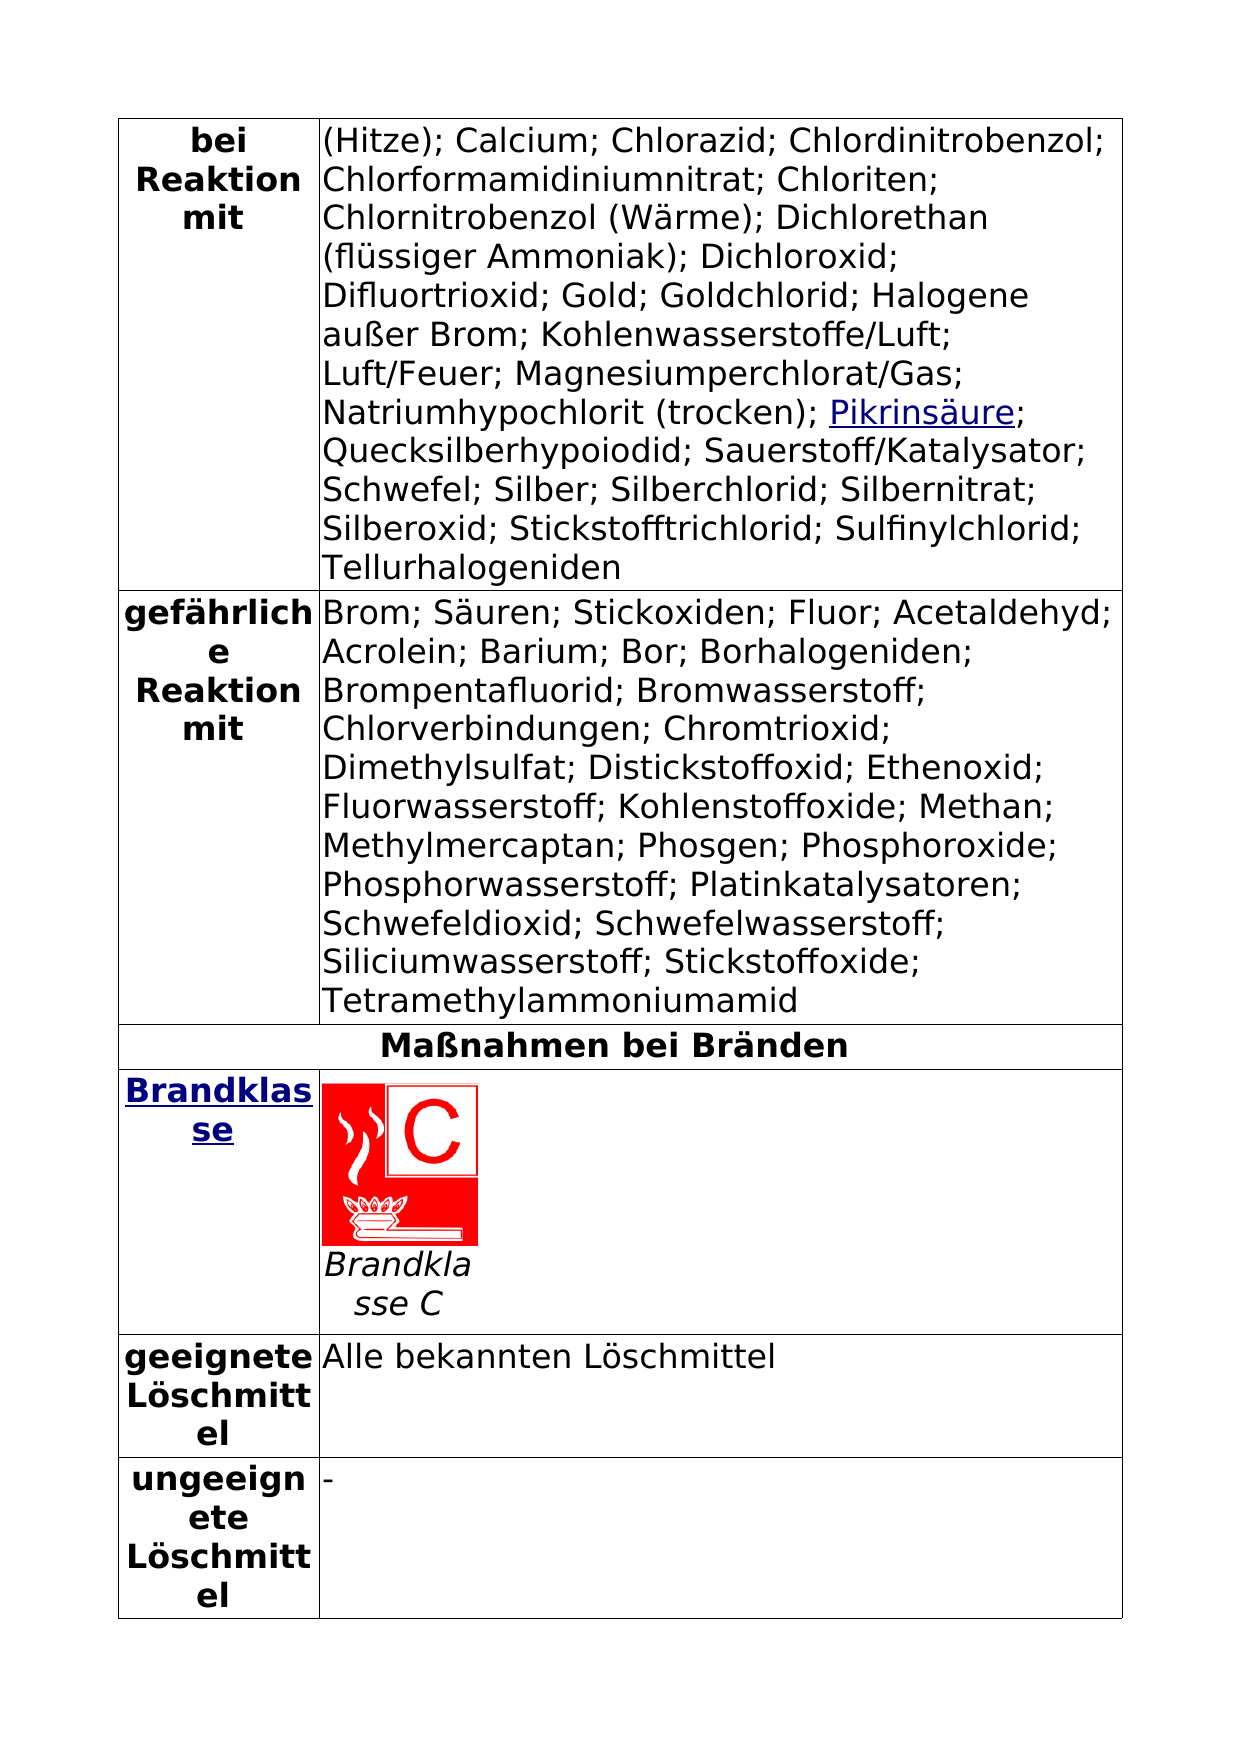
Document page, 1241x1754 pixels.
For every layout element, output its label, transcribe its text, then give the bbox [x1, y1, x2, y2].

table_cell bei Reaktion mit [119, 119, 319, 590]
table_cell geeignete Löschmittel [119, 1335, 319, 1457]
table_cell gefährliche Reaktion mit [119, 591, 319, 1024]
table_cell ungeeignete Löschmittel [119, 1458, 319, 1618]
table_cell Maßnahmen bei Bränden [119, 1025, 1122, 1068]
table_cell (Hitze); Calcium; Chlorazid; Chlordinitrobenzol; Chlorformamidiniumnitrat; Chloriten; Chlornitrobenzol (Wärme); Dichlorethan (flüssiger Ammoniak); Dichloroxid; Difluortrioxid; Gold; Goldchlorid; Halogene außer Brom; Kohlenwasserstoffe/Luft; Luft/Feuer; Magnesiumperchlorat/Gas; Natriumhypochlorit (trocken); Pikrinsäure; Quecksilberhypoiodid; Sauerstoff/Katalysator; Schwefel; Silber; Silberchlorid; Silbernitrat; Silberoxid; Stickstofftrichlorid; Sulfinylchlorid; Tellurhalogeniden [320, 119, 1122, 590]
table_cell Alle bekannten Löschmittel [320, 1335, 1122, 1457]
table_cell Brandklasse [119, 1070, 319, 1334]
picture [321, 1083, 478, 1246]
table_cell [320, 1070, 1122, 1334]
table_cell Brom; Säuren; Stickoxiden; Fluor; Acetaldehyd; Acrolein; Barium; Bor; Borhalogeniden; Brompentafluorid; Bromwasserstoff; Chlorverbindungen; Chromtrioxid; Dimethylsulfat; Distickstoffoxid; Ethenoxid; Fluorwasserstoff; Kohlenstoffoxide; Methan; Methylmercaptan; Phosgen; Phosphoroxide; Phosphorwasserstoff; Platinkatalysatoren; Schwefeldioxid; Schwefelwasserstoff; Siliciumwasserstoff; Stickstoffoxide; Tetramethylammoniumamid [320, 591, 1122, 1024]
table_cell - [320, 1458, 1122, 1618]
